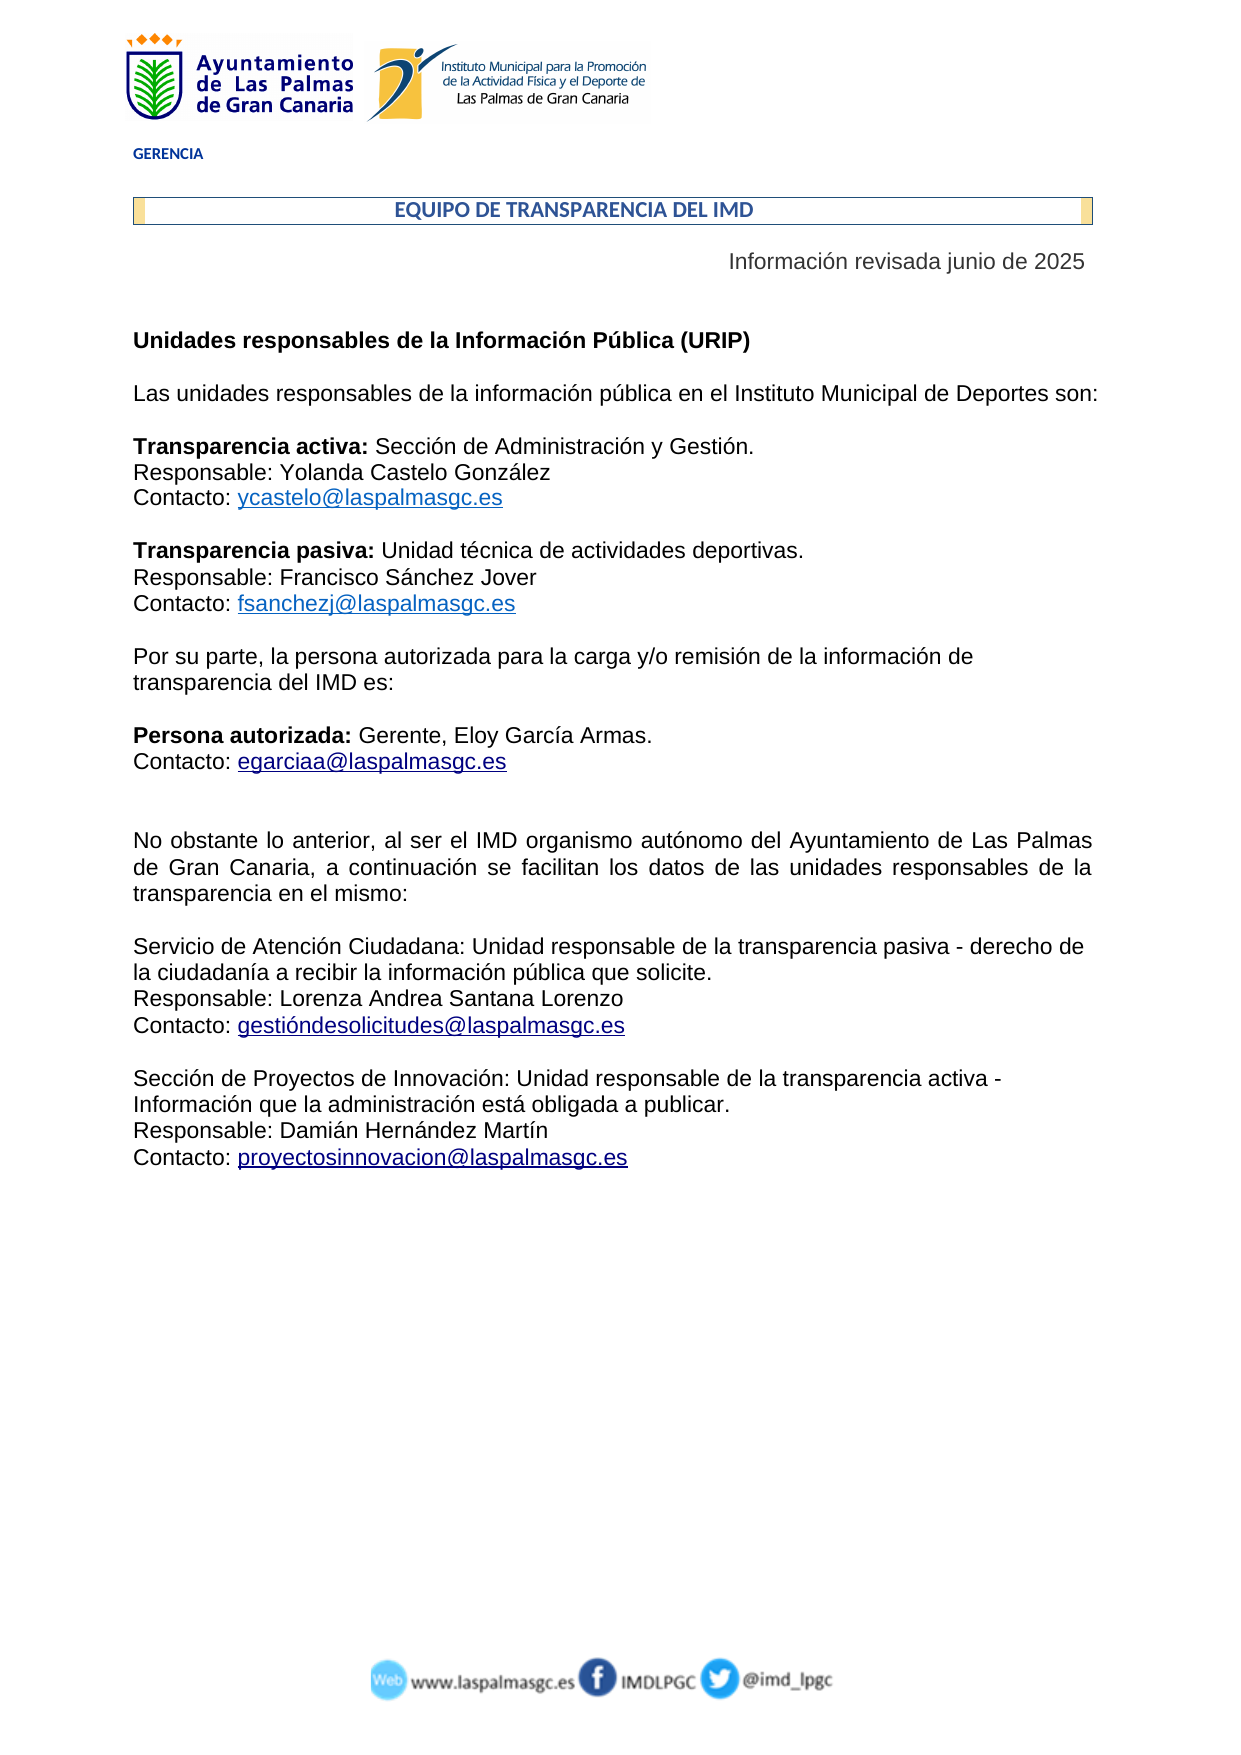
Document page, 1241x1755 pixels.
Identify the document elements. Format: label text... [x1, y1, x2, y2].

text No obstante lo anterior, al ser el IMD organismo autónomo del Ayuntamiento de Las Palmas de Gran Canaria, a continuación se facilitan los datos de las unidades responsables de la transparencia en el mismo: [133, 827, 1093, 906]
text Responsable: Lorenza Andrea Santana Lorenzo Contacto: gestióndesolicitudes@laspalmasgc.es [133, 985, 627, 1038]
text Contacto: fsanchezj@laspalmasgc.es [133, 590, 1105, 616]
text Sección de Proyectos de Innovación: Unidad responsable de la transparencia activa - Información que la administración está obligada a publicar. [133, 1064, 1105, 1117]
text Por su parte, la persona autorizada para la carga y/o remisión de la información de transparencia del IMD es: [133, 643, 1105, 695]
text Transparencia activa: Sección de Administración y Gestión. Responsable: Yolanda Castelo González [133, 433, 757, 485]
text Unidades responsables de la Información Pública (URIP) [133, 327, 1105, 354]
text Las unidades responsables de la información pública en el Instituto Municipal de Deportes son: [133, 380, 1105, 406]
text Responsable: Damián Hernández Martín Contacto: proyectosinnovacion@laspalmasgc.es [133, 1117, 630, 1170]
text Persona autorizada: Gerente, Eloy García Armas. Contacto: egarciaa@laspalmasgc.es [133, 722, 683, 774]
text Servicio de Atención Ciudadana: Unidad responsable de la transparencia pasiva - derecho de la ciudadanía a recibir la información pública que solicite. [133, 933, 1100, 985]
text Transparencia pasiva: Unidad técnica de actividades deportivas. Responsable: Francisco Sánchez Jover [133, 537, 806, 590]
text Información revisada junio de 2025 [728, 248, 1105, 275]
text GERENCIA [133, 143, 1105, 164]
text Contacto: ycastelo@laspalmasgc.es [133, 485, 1105, 511]
